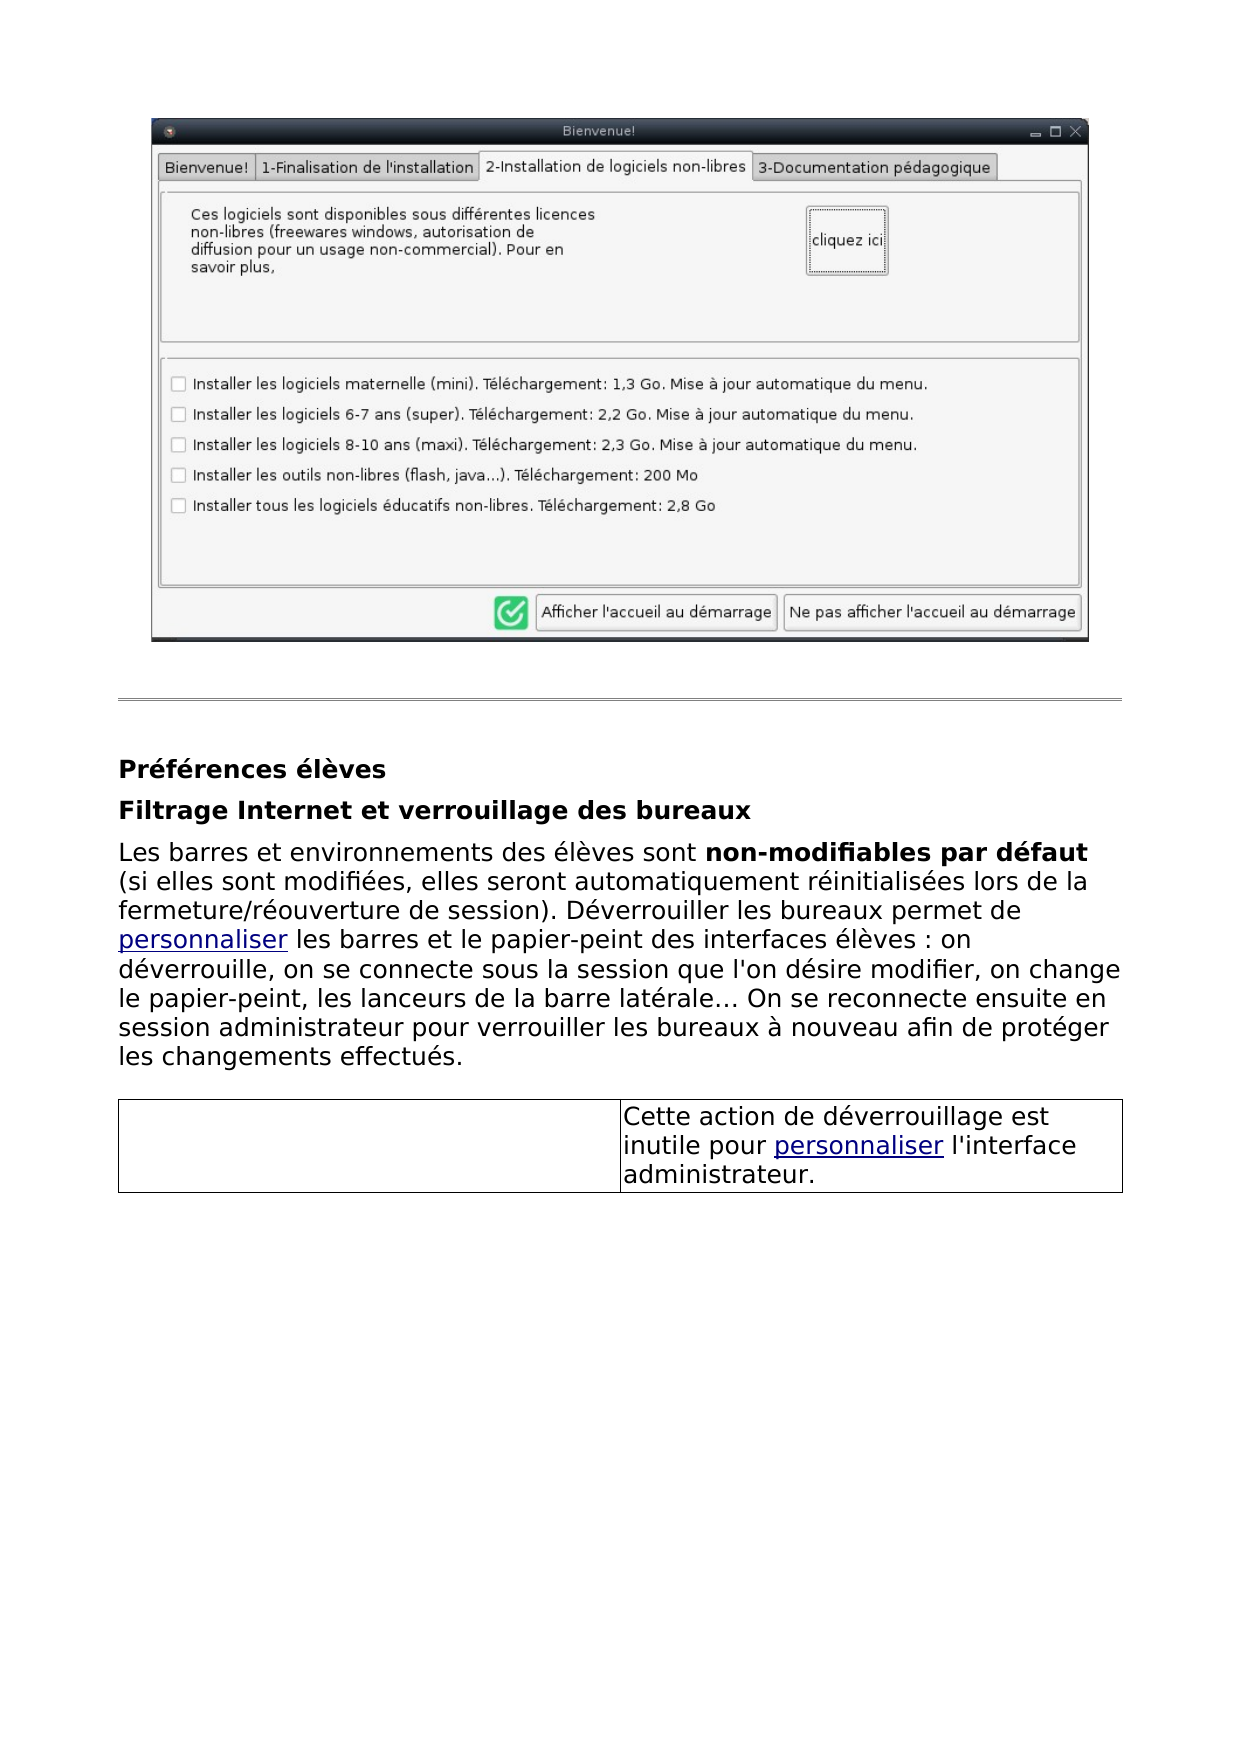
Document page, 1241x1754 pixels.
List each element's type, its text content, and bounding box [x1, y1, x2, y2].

subtitle Préférences élèves [118, 755, 1122, 784]
picture [151, 118, 1089, 642]
text Les barres et environnements des élèves sont non-modifiables par défaut (si elles sont modifiées, elles seront automatiquement réinitialisées lors de la fermeture/réouverture de session). Déverrouiller les bureaux permet de personnaliser les barres et le papier-peint des interfaces élèves : on déverrouille, on se connecte sous la session que l'on désire modifier, on change le papier-peint, les lanceurs de la barre latérale… On se reconnecte ensuite en session administrateur pour verrouiller les bureaux à nouveau afin de protéger les changements effectués. [118, 838, 1122, 1072]
table_header [119, 1100, 620, 1192]
table_header Cette action de déverrouillage est inutile pour personnaliser l'interface administrateur. [621, 1100, 1122, 1192]
text Filtrage Internet et verrouillage des bureaux [118, 797, 1122, 826]
